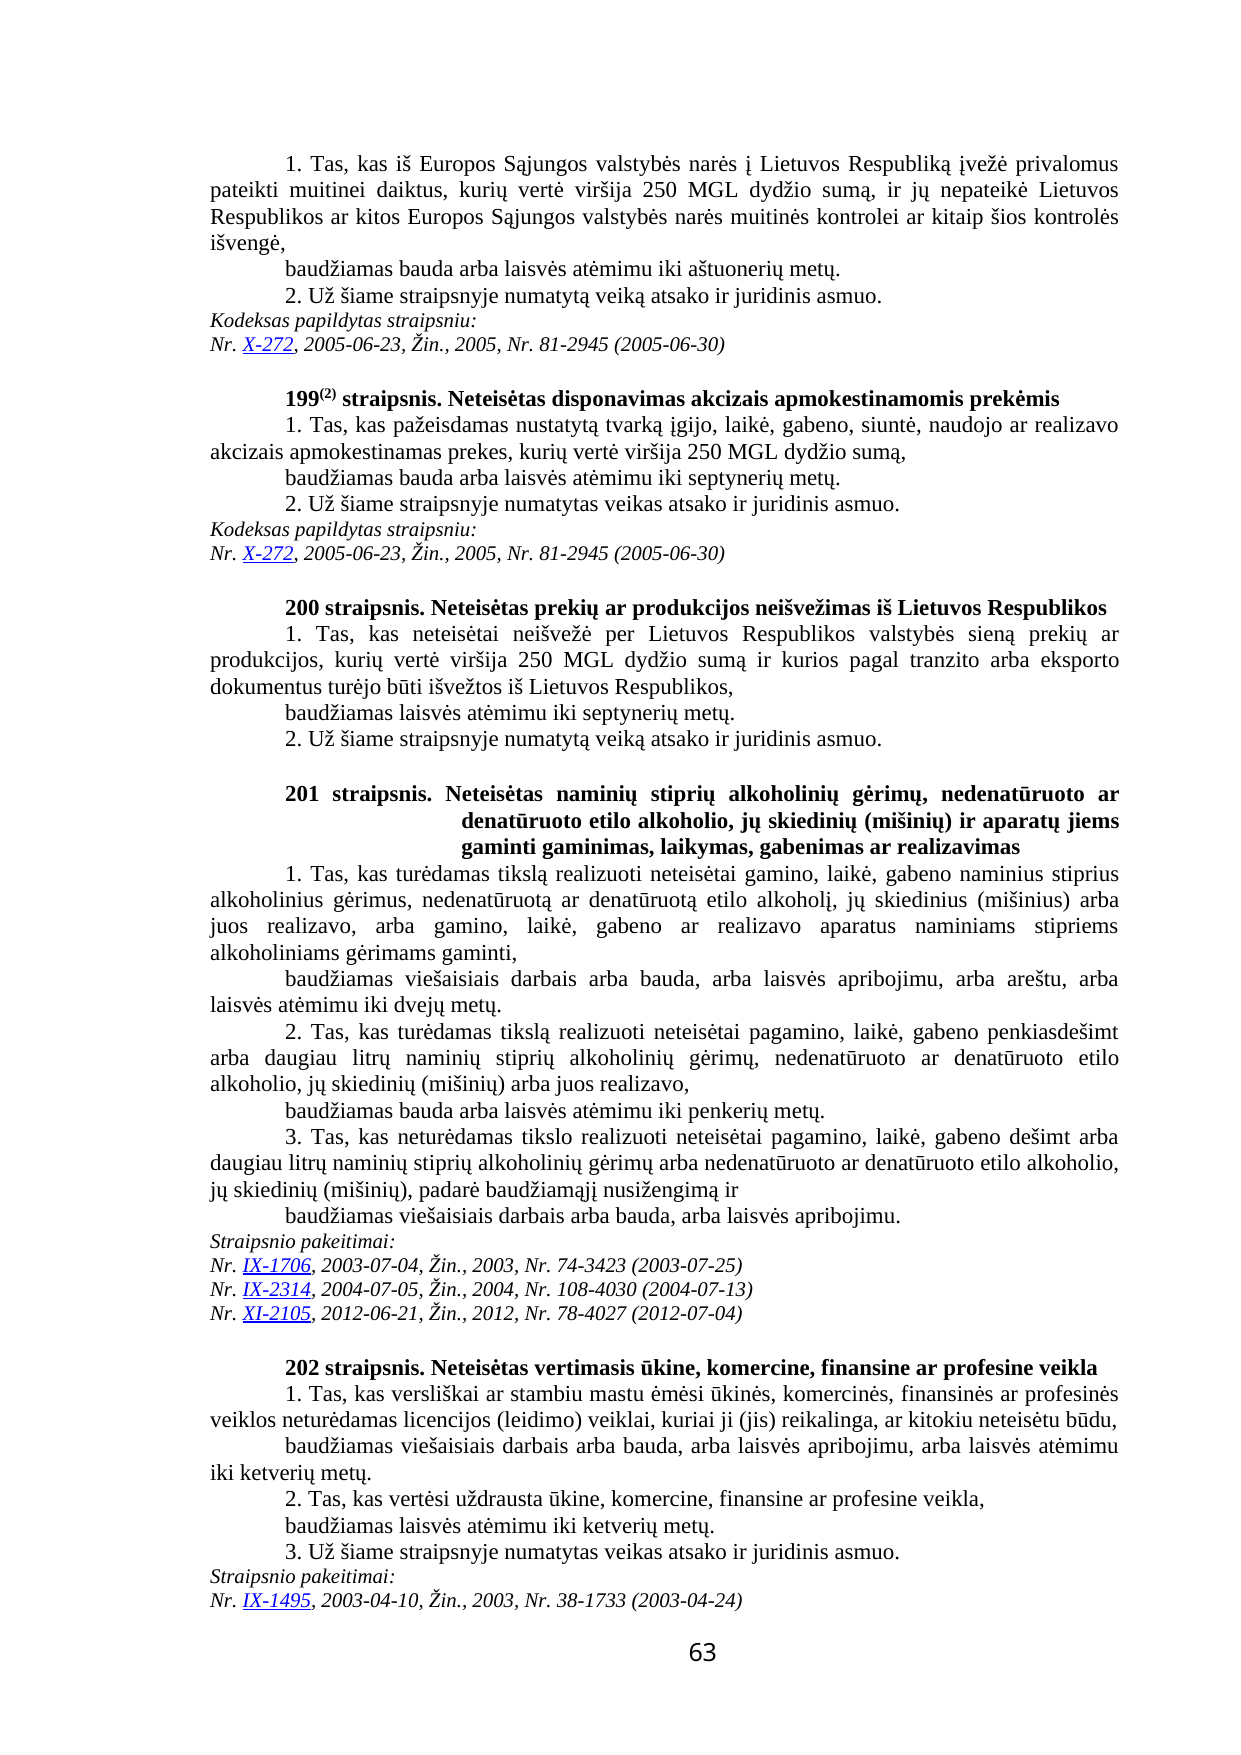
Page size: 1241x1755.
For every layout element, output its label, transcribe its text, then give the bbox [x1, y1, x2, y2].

text 1. Tas, kas neteisėtai neišvežė per Lietuvos Respublikos valstybės sieną prekių ar produkcijos, kurių vertė viršija 250 MGL dydžio sumą ir kurios pagal tranzito arba eksporto dokumentus turėjo būti išvežtos iš Lietuvos Respublikos, [210, 620, 1120, 699]
text baudžiamas bauda arba laisvės atėmimu iki septynerių metų. [210, 464, 1120, 490]
text 3. Tas, kas neturėdamas tikslo realizuoti neteisėtai pagamino, laikė, gabeno dešimt arba daugiau litrų naminių stiprių alkoholinių gėrimų arba nedenatūruoto ar denatūruoto etilo alkoholio, jų skiedinių (mišinių), padarė baudžiamąjį nusižengimą ir [210, 1123, 1120, 1202]
text Nr. IX-2314, 2004-07-05, Žin., 2004, Nr. 108-4030 (2004-07-13) [210, 1277, 1120, 1301]
text 2. Tas, kas turėdamas tikslą realizuoti neteisėtai pagamino, laikė, gabeno penkiasdešimt arba daugiau litrų naminių stiprių alkoholinių gėrimų, nedenatūruoto ar denatūruoto etilo alkoholio, jų skiedinių (mišinių) arba juos realizavo, [210, 1018, 1120, 1097]
text 1. Tas, kas turėdamas tikslą realizuoti neteisėtai gamino, laikė, gabeno naminius stiprius alkoholinius gėrimus, nedenatūruotą ar denatūruotą etilo alkoholį, jų skiedinius (mišinius) arba juos realizavo, arba gamino, laikė, gabeno ar realizavo aparatus naminiams stipriems alkoholiniams gėrimams gaminti, [210, 859, 1120, 965]
text 2. Už šiame straipsnyje numatytą veiką atsako ir juridinis asmuo. [210, 282, 1120, 308]
text baudžiamas viešaisiais darbais arba bauda, arba laisvės apribojimu, arba laisvės atėmimu iki ketverių metų. [210, 1433, 1120, 1485]
text baudžiamas bauda arba laisvės atėmimu iki penkerių metų. [210, 1097, 1120, 1123]
text 2. Už šiame straipsnyje numatytą veiką atsako ir juridinis asmuo. [210, 725, 1120, 752]
text Nr. X-272, 2005-06-23, Žin., 2005, Nr. 81-2945 (2005-06-30) [210, 541, 1120, 565]
text baudžiamas viešaisiais darbais arba bauda, arba laisvės apribojimu. [210, 1202, 1120, 1228]
text Straipsnio pakeitimai: [210, 1228, 1120, 1253]
text Nr. IX-1706, 2003-07-04, Žin., 2003, Nr. 74-3423 (2003-07-25) [210, 1253, 1120, 1277]
text baudžiamas viešaisiais darbais arba bauda, arba laisvės apribojimu, arba areštu, arba laisvės atėmimu iki dvejų metų. [210, 965, 1120, 1018]
text baudžiamas laisvės atėmimu iki septynerių metų. [210, 699, 1120, 725]
text 2. Už šiame straipsnyje numatytas veikas atsako ir juridinis asmuo. [210, 490, 1120, 517]
text 199(2) straipsnis. Neteisėtas disponavimas akcizais apmokestinamomis prekėmis [285, 385, 1120, 411]
text Straipsnio pakeitimai: [210, 1564, 1120, 1588]
text 201 straipsnis. Neteisėtas naminių stiprių alkoholinių gėrimų, nedenatūruoto ar denatūruoto etilo alkoholio, jų skiedinių (mišinių) ir aparatų jiems gaminti gaminimas, laikymas, gabenimas ar realizavimas [285, 781, 1120, 859]
text baudžiamas bauda arba laisvės atėmimu iki aštuonerių metų. [210, 255, 1120, 282]
text 202 straipsnis. Neteisėtas vertimasis ūkine, komercine, finansine ar profesine veikla [285, 1353, 1120, 1380]
text 1. Tas, kas versliškai ar stambiu mastu ėmėsi ūkinės, komercinės, finansinės ar profesinės veiklos neturėdamas licencijos (leidimo) veiklai, kuriai ji (jis) reikalinga, ar kitokiu neteisėtu būdu, [210, 1380, 1120, 1433]
text 1. Tas, kas iš Europos Sąjungos valstybės narės į Lietuvos Respubliką įvežė privalomus pateikti muitinei daiktus, kurių vertė viršija 250 MGL dydžio sumą, ir jų nepateikė Lietuvos Respublikos ar kitos Europos Sąjungos valstybės narės muitinės kontrolei ar kitaip šios kontrolės išvengė, [210, 150, 1120, 255]
text Nr. IX-1495, 2003-04-10, Žin., 2003, Nr. 38-1733 (2003-04-24) [210, 1588, 1120, 1612]
text Nr. X-272, 2005-06-23, Žin., 2005, Nr. 81-2945 (2005-06-30) [210, 332, 1120, 356]
text Nr. XI-2105, 2012-06-21, Žin., 2012, Nr. 78-4027 (2012-07-04) [210, 1301, 1120, 1325]
text baudžiamas laisvės atėmimu iki ketverių metų. [210, 1512, 1120, 1538]
text 3. Už šiame straipsnyje numatytas veikas atsako ir juridinis asmuo. [210, 1538, 1120, 1564]
text 2. Tas, kas vertėsi uždrausta ūkine, komercine, finansine ar profesine veikla, [210, 1485, 1120, 1512]
text 1. Tas, kas pažeisdamas nustatytą tvarką įgijo, laikė, gabeno, siuntė, naudojo ar realizavo akcizais apmokestinamas prekes, kurių vertė viršija 250 MGL dydžio sumą, [210, 411, 1120, 464]
text 200 straipsnis. Neteisėtas prekių ar produkcijos neišvežimas iš Lietuvos Respublikos [285, 594, 1120, 620]
text Kodeksas papildytas straipsniu: [210, 517, 1120, 541]
text Kodeksas papildytas straipsniu: [210, 308, 1120, 332]
